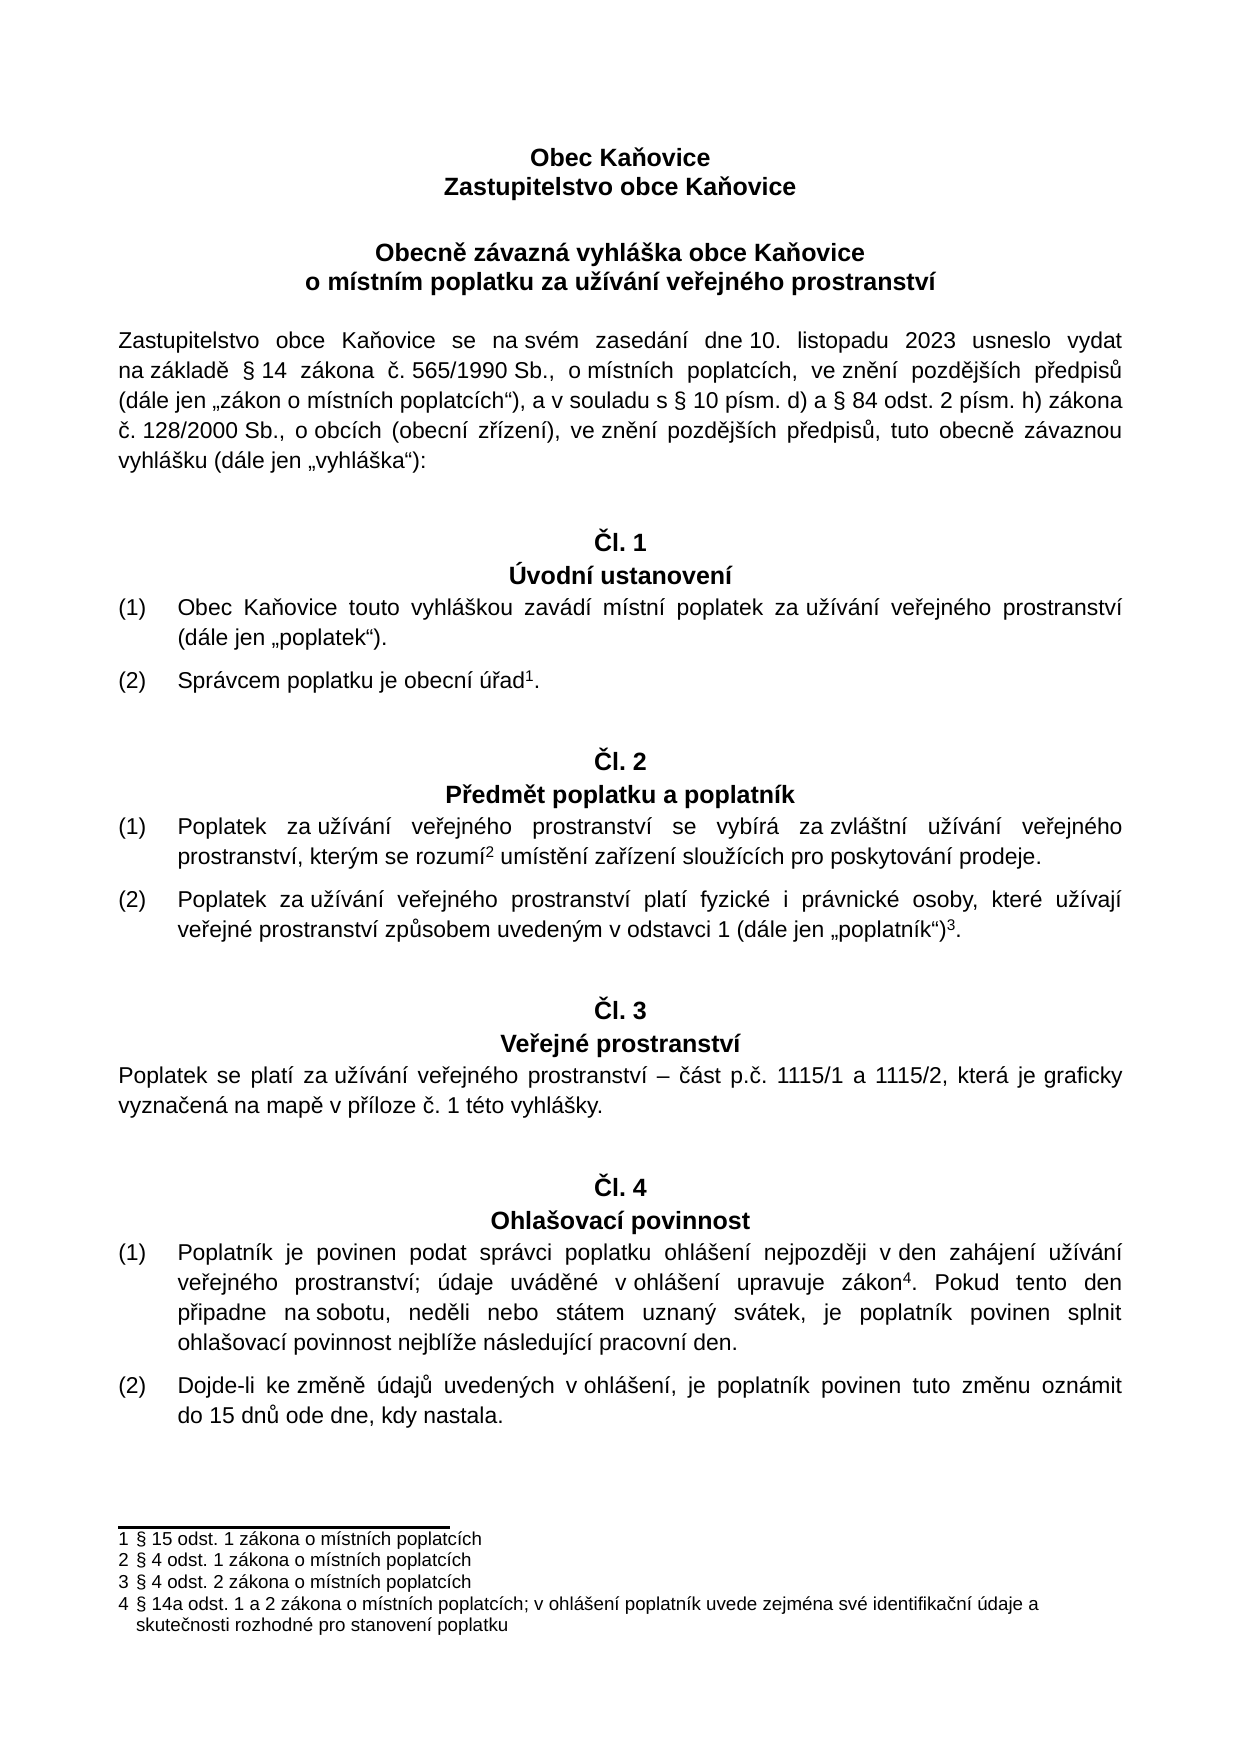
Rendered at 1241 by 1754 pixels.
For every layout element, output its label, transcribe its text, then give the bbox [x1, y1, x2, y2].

text Zastupitelstvo obce Kaňovice se na svém zasedání dne 10. listopadu 2023 usneslo vydat na základě § 14 zákona č. 565/1990 Sb., o místních poplatcích, ve znění pozdějších předpisů (dále jen „zákon o místních poplatcích“), a v souladu s § 10 písm. d) a § 84 odst. 2 písm. h) zákona č. 128/2000 Sb., o obcích (obecní zřízení), ve znění pozdějších předpisů, tuto obecně závaznou vyhlášku (dále jen „vyhláška“): [118, 327, 1122, 474]
subtitle Čl. 3 Veřejné prostranství [118, 996, 1122, 1058]
list § 14a odst. 1 a 2 zákona o místních poplatcích; v ohlášení poplatník uvede zejména své identifikační údaje a skutečnosti rozhodné pro stanovení poplatku [118, 1592, 1122, 1635]
text Obec Kaňovice Zastupitelstvo obce Kaňovice [118, 143, 1122, 201]
list § 15 odst. 1 zákona o místních poplatcích [118, 1528, 1122, 1549]
list Poplatek za užívání veřejného prostranství platí fyzické i právnické osoby, které užívají veřejné prostranství způsobem uvedeným v odstavci 1 (dále jen „poplatník“). [118, 886, 1122, 942]
list Obec Kaňovice touto vyhláškou zavádí místní poplatek za užívání veřejného prostranství (dále jen „poplatek“). [118, 594, 1122, 650]
subtitle Čl. 2 Předmět poplatku a poplatník [118, 747, 1122, 809]
list Dojde-li ke změně údajů uvedených v ohlášení, je poplatník povinen tuto změnu oznámit do 15 dnů ode dne, kdy nastala. [118, 1372, 1122, 1429]
text Poplatek se platí za užívání veřejného prostranství – část p.č. 1115/1 a 1115/2, která je graficky vyznačená na mapě v příloze č. 1 této vyhlášky. [118, 1062, 1122, 1119]
list Poplatek za užívání veřejného prostranství se vybírá za zvláštní užívání veřejného prostranství, kterým se rozumí umístění zařízení sloužících pro poskytování prodeje. [118, 813, 1122, 869]
subtitle Čl. 4 Ohlašovací povinnost [118, 1173, 1122, 1234]
list § 4 odst. 1 zákona o místních poplatcích [118, 1549, 1122, 1571]
subtitle Čl. 1 Úvodní ustanovení [118, 528, 1122, 589]
list Poplatník je povinen podat správci poplatku ohlášení nejpozději v den zahájení užívání veřejného prostranství; údaje uváděné v ohlášení upravuje zákon. Pokud tento den připadne na sobotu, neděli nebo státem uznaný svátek, je poplatník povinen splnit ohlašovací povinnost nejblíže následující pracovní den. [118, 1239, 1122, 1356]
list § 4 odst. 2 zákona o místních poplatcích [118, 1571, 1122, 1592]
list Správcem poplatku je obecní úřad. [118, 667, 1122, 693]
subtitle Obecně závazná vyhláška obce Kaňovice o místním poplatku za užívání veřejného prostranství [118, 238, 1122, 295]
